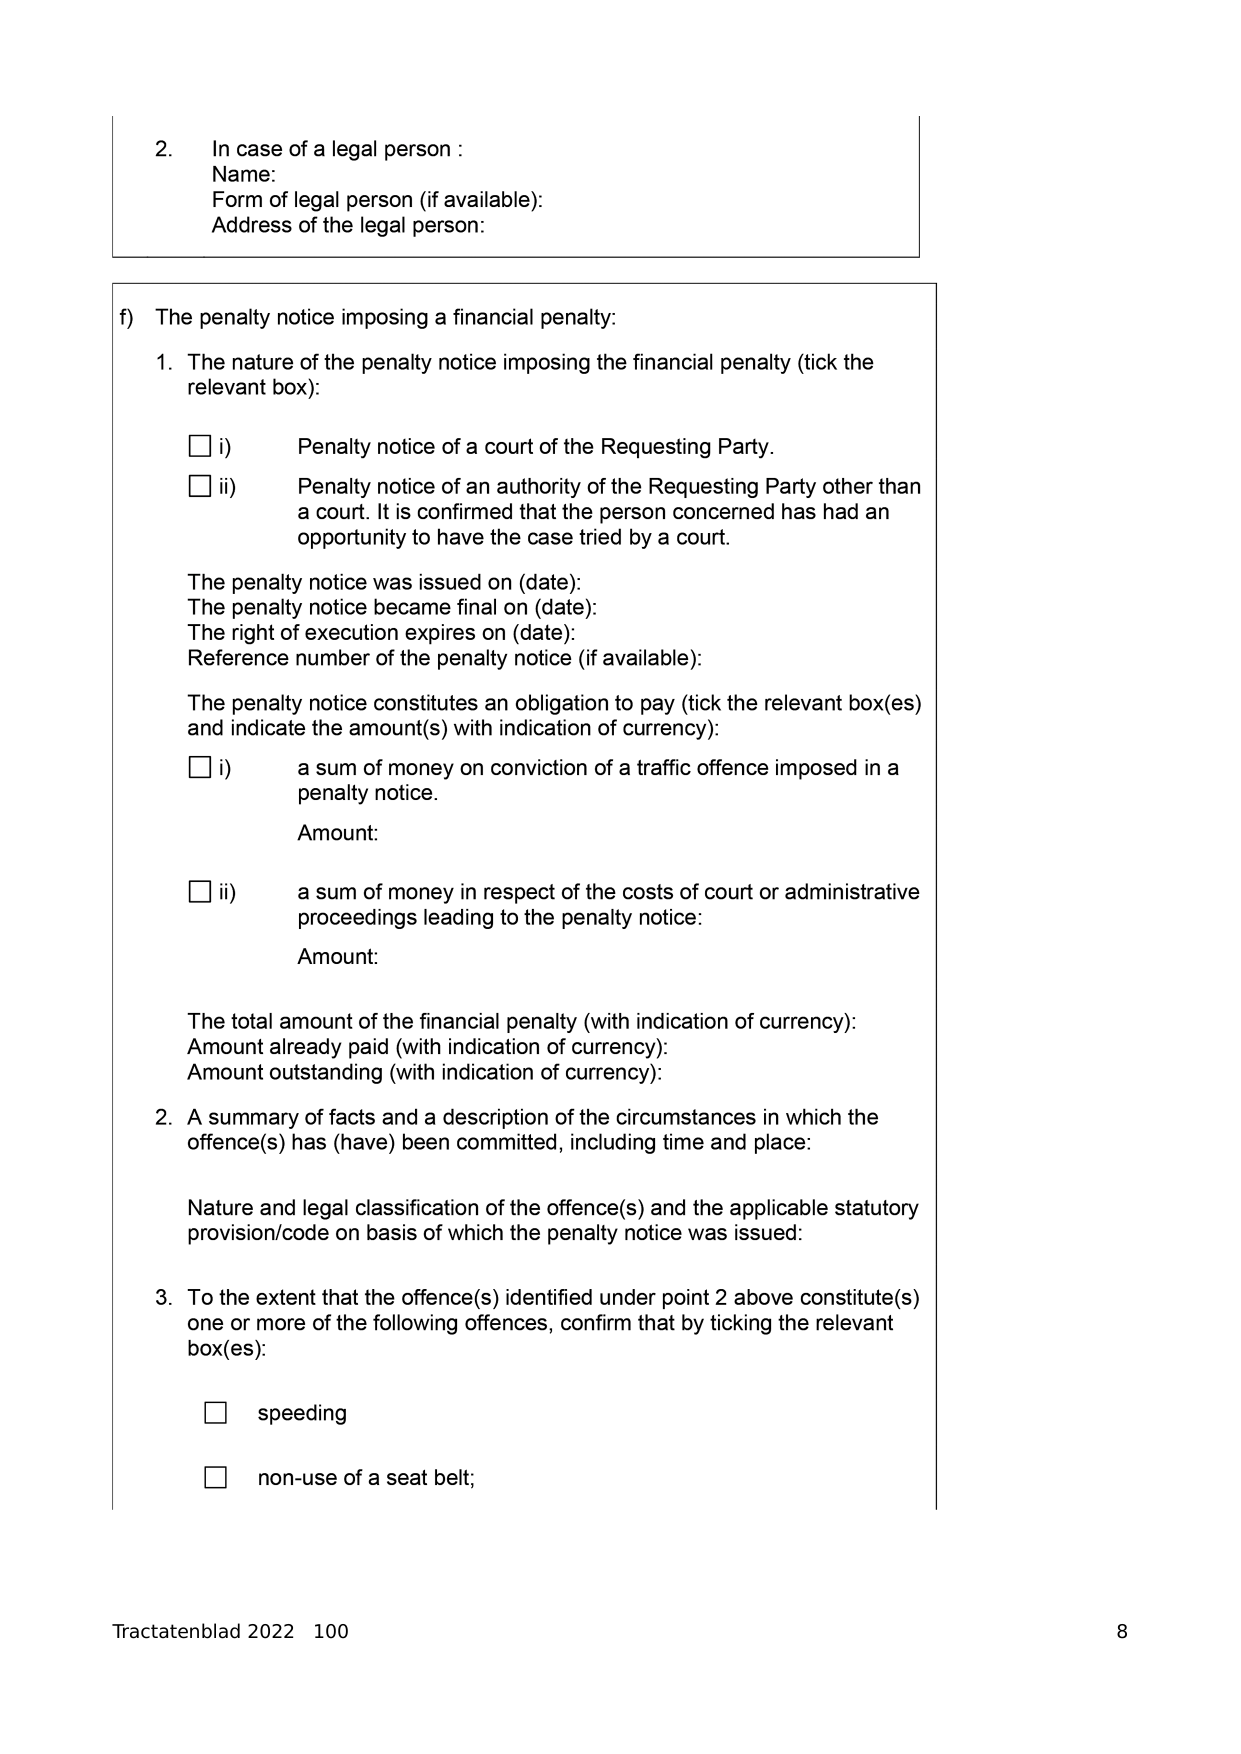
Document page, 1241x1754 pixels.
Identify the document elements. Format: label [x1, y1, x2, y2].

picture [112, 116, 939, 1510]
